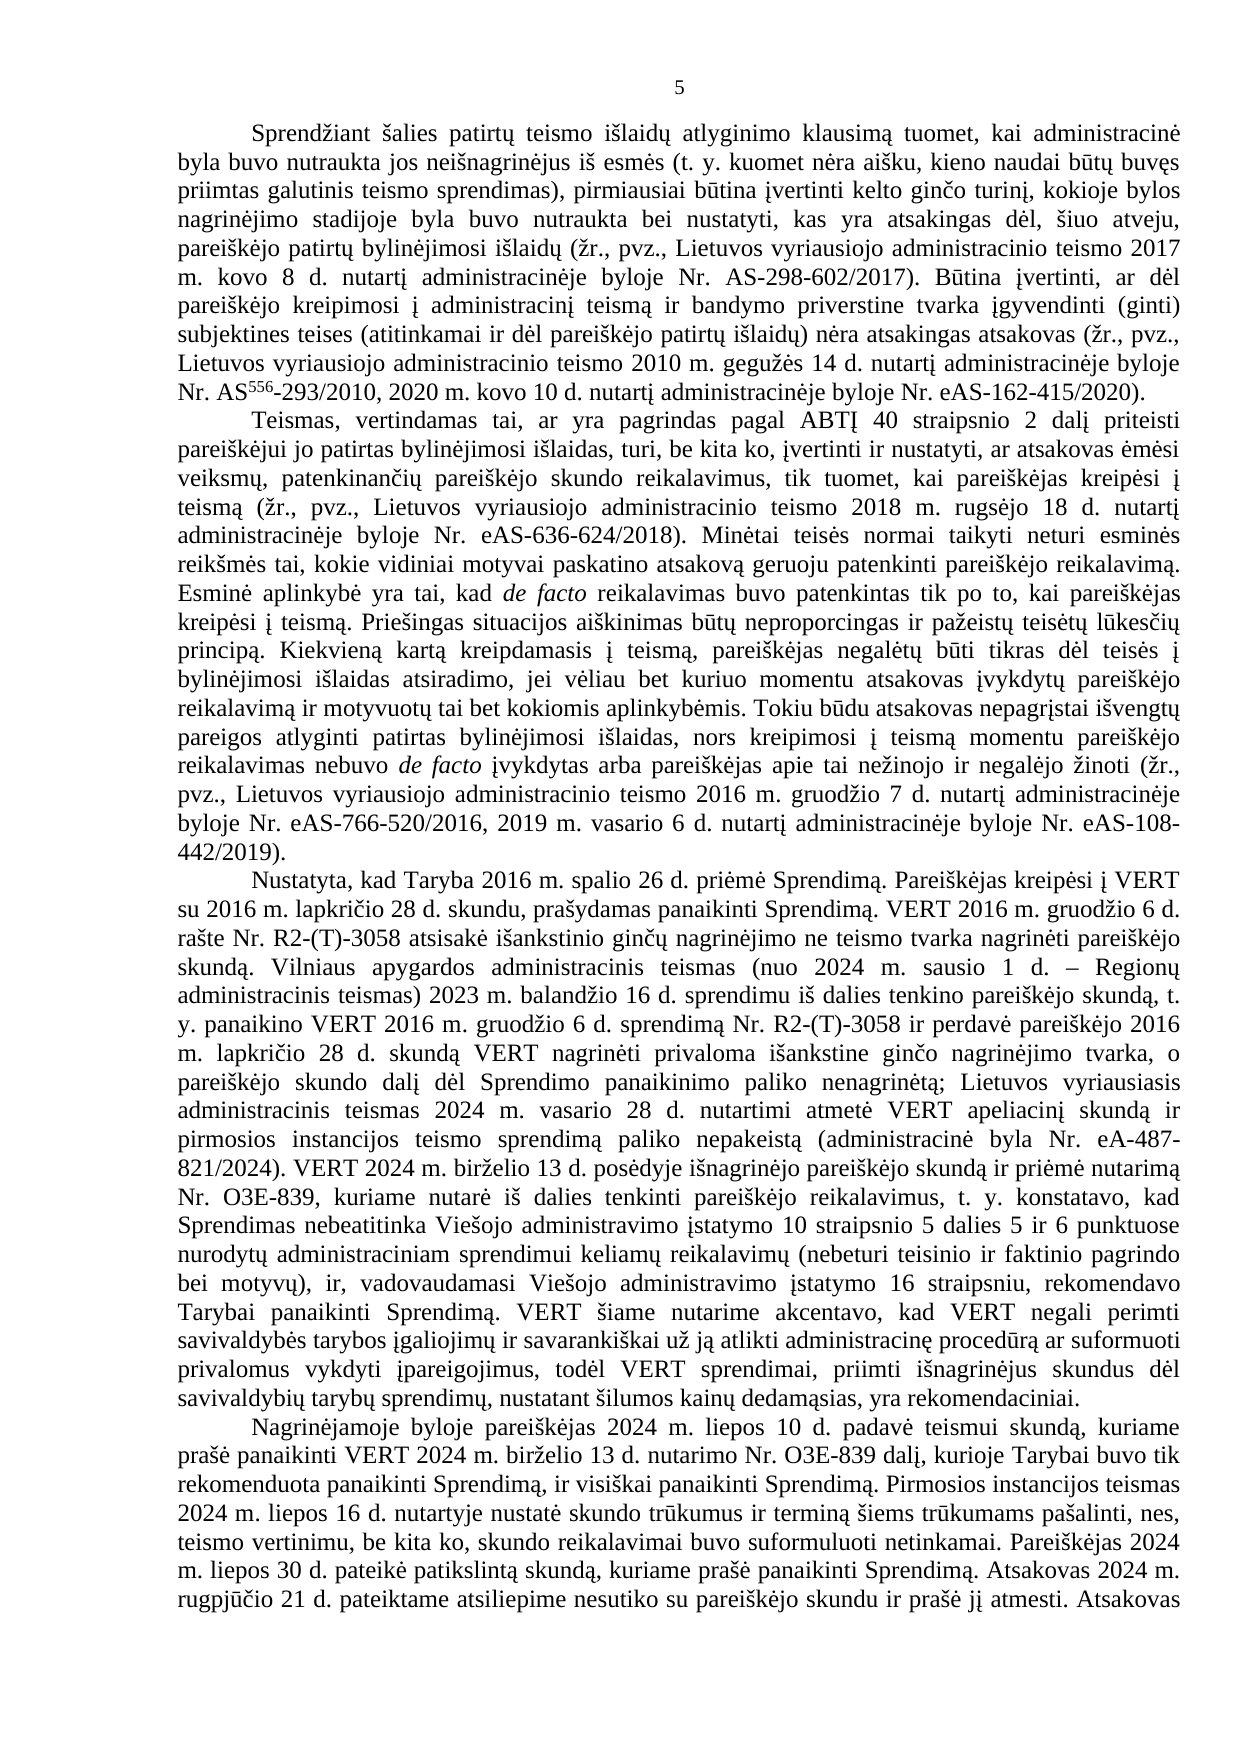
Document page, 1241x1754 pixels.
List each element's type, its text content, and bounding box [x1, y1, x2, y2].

text Sprendžiant šalies patirtų teismo išlaidų atlyginimo klausimą tuomet, kai administracinė byla buvo nutraukta jos neišnagrinėjus iš esmės (t. y. kuomet nėra aišku, kieno naudai būtų buvęs priimtas galutinis teismo sprendimas), pirmiausiai būtina įvertinti kelto ginčo turinį, kokioje bylos nagrinėjimo stadijoje byla buvo nutraukta bei nustatyti, kas yra atsakingas dėl, šiuo atveju, pareiškėjo patirtų bylinėjimosi išlaidų (žr., pvz., Lietuvos vyriausiojo administracinio teismo 2017 m. kovo 8 d. nutartį administracinėje byloje Nr. AS-298-602/2017). Būtina įvertinti, ar dėl pareiškėjo kreipimosi į administracinį teismą ir bandymo priverstine tvarka įgyvendinti (ginti) subjektines teises (atitinkamai ir dėl pareiškėjo patirtų išlaidų) nėra atsakingas atsakovas (žr., pvz., Lietuvos vyriausiojo administracinio teismo 2010 m. gegužės 14 d. nutartį administracinėje byloje Nr. AS556-293/2010, 2020 m. kovo 10 d. nutartį administracinėje byloje Nr. eAS-162-415/2020). [177, 118, 1181, 406]
text Teismas, vertindamas tai, ar yra pagrindas pagal ABTĮ 40 straipsnio 2 dalį priteisti pareiškėjui jo patirtas bylinėjimosi išlaidas, turi, be kita ko, įvertinti ir nustatyti, ar atsakovas ėmėsi veiksmų, patenkinančių pareiškėjo skundo reikalavimus, tik tuomet, kai pareiškėjas kreipėsi į teismą (žr., pvz., Lietuvos vyriausiojo administracinio teismo 2018 m. rugsėjo 18 d. nutartį administracinėje byloje Nr. eAS-636-624/2018). Minėtai teisės normai taikyti neturi esminės reikšmės tai, kokie vidiniai motyvai paskatino atsakovą geruoju patenkinti pareiškėjo reikalavimą. Esminė aplinkybė yra tai, kad de facto reikalavimas buvo patenkintas tik po to, kai pareiškėjas kreipėsi į teismą. Priešingas situacijos aiškinimas būtų neproporcingas ir pažeistų teisėtų lūkesčių principą. Kiekvieną kartą kreipdamasis į teismą, pareiškėjas negalėtų būti tikras dėl teisės į bylinėjimosi išlaidas atsiradimo, jei vėliau bet kuriuo momentu atsakovas įvykdytų pareiškėjo reikalavimą ir motyvuotų tai bet kokiomis aplinkybėmis. Tokiu būdu atsakovas nepagrįstai išvengtų pareigos atlyginti patirtas bylinėjimosi išlaidas, nors kreipimosi į teismą momentu pareiškėjo reikalavimas nebuvo de facto įvykdytas arba pareiškėjas apie tai nežinojo ir negalėjo žinoti (žr., pvz., Lietuvos vyriausiojo administracinio teismo 2016 m. gruodžio 7 d. nutartį administracinėje byloje Nr. eAS-766-520/2016, 2019 m. vasario 6 d. nutartį administracinėje byloje Nr. eAS-108-442/2019). [177, 406, 1181, 866]
text Nagrinėjamoje byloje pareiškėjas 2024 m. liepos 10 d. padavė teismui skundą, kuriame prašė panaikinti VERT 2024 m. birželio 13 d. nutarimo Nr. O3E-839 dalį, kurioje Tarybai buvo tik rekomenduota panaikinti Sprendimą, ir visiškai panaikinti Sprendimą. Pirmosios instancijos teismas 2024 m. liepos 16 d. nutartyje nustatė skundo trūkumus ir terminą šiems trūkumams pašalinti, nes, teismo vertinimu, be kita ko, skundo reikalavimai buvo suformuluoti netinkamai. Pareiškėjas 2024 m. liepos 30 d. pateikė patikslintą skundą, kuriame prašė panaikinti Sprendimą. Atsakovas 2024 m. rugpjūčio 21 d. pateiktame atsiliepime nesutiko su pareiškėjo skundu ir prašė jį atmesti. Atsakovas [177, 1412, 1181, 1613]
text Nustatyta, kad Taryba 2016 m. spalio 26 d. priėmė Sprendimą. Pareiškėjas kreipėsi į VERT su 2016 m. lapkričio 28 d. skundu, prašydamas panaikinti Sprendimą. VERT 2016 m. gruodžio 6 d. rašte Nr. R2-(T)-3058 atsisakė išankstinio ginčų nagrinėjimo ne teismo tvarka nagrinėti pareiškėjo skundą. Vilniaus apygardos administracinis teismas (nuo 2024 m. sausio 1 d. – Regionų administracinis teismas) 2023 m. balandžio 16 d. sprendimu iš dalies tenkino pareiškėjo skundą, t. y. panaikino VERT 2016 m. gruodžio 6 d. sprendimą Nr. R2-(T)-3058 ir perdavė pareiškėjo 2016 m. lapkričio 28 d. skundą VERT nagrinėti privaloma išankstine ginčo nagrinėjimo tvarka, o pareiškėjo skundo dalį dėl Sprendimo panaikinimo paliko nenagrinėtą; Lietuvos vyriausiasis administracinis teismas 2024 m. vasario 28 d. nutartimi atmetė VERT apeliacinį skundą ir pirmosios instancijos teismo sprendimą paliko nepakeistą (administracinė byla Nr. eA-487-821/2024). VERT 2024 m. birželio 13 d. posėdyje išnagrinėjo pareiškėjo skundą ir priėmė nutarimą Nr. O3E-839, kuriame nutarė iš dalies tenkinti pareiškėjo reikalavimus, t. y. konstatavo, kad Sprendimas nebeatitinka Viešojo administravimo įstatymo 10 straipsnio 5 dalies 5 ir 6 punktuose nurodytų administraciniam sprendimui keliamų reikalavimų (nebeturi teisinio ir faktinio pagrindo bei motyvų), ir, vadovaudamasi Viešojo administravimo įstatymo 16 straipsniu, rekomendavo Tarybai panaikinti Sprendimą. VERT šiame nutarime akcentavo, kad VERT negali perimti savivaldybės tarybos įgaliojimų ir savarankiškai už ją atlikti administracinę procedūrą ar suformuoti privalomus vykdyti įpareigojimus, todėl VERT sprendimai, priimti išnagrinėjus skundus dėl savivaldybių tarybų sprendimų, nustatant šilumos kainų dedamąsias, yra rekomendaciniai. [177, 866, 1181, 1412]
